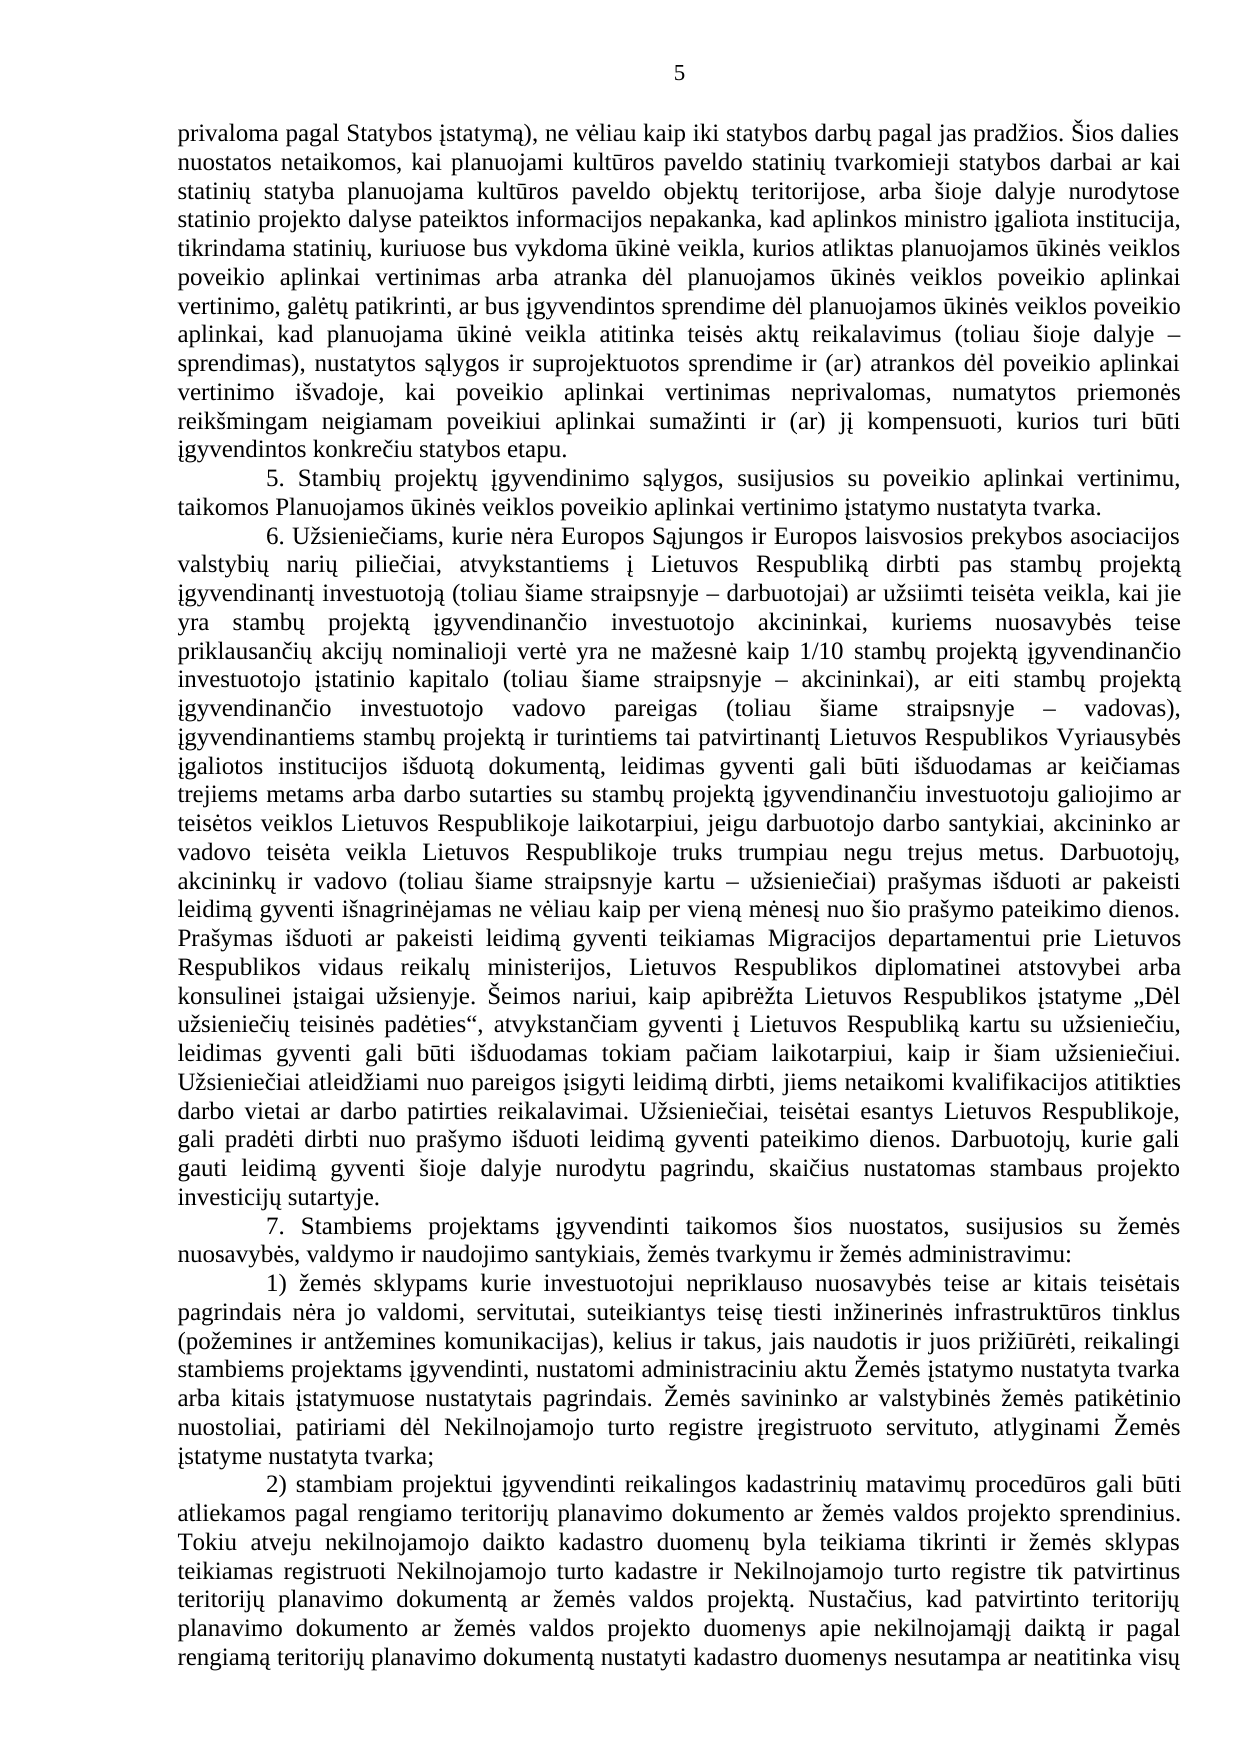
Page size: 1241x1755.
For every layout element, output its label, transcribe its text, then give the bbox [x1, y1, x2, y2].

text 6. Užsieniečiams, kurie nėra Europos Sąjungos ir Europos laisvosios prekybos asociacijos valstybių narių piliečiai, atvykstantiems į Lietuvos Respubliką dirbti pas stambų projektą įgyvendinantį investuotoją (toliau šiame straipsnyje – darbuotojai) ar užsiimti teisėta veikla, kai jie yra stambų projektą įgyvendinančio investuotojo akcininkai, kuriems nuosavybės teise priklausančių akcijų nominalioji vertė yra ne mažesnė kaip 1/10 stambų projektą įgyvendinančio investuotojo įstatinio kapitalo (toliau šiame straipsnyje – akcininkai), ar eiti stambų projektą įgyvendinančio investuotojo vadovo pareigas (toliau šiame straipsnyje – vadovas), įgyvendinantiems stambų projektą ir turintiems tai patvirtinantį Lietuvos Respublikos Vyriausybės įgaliotos institucijos išduotą dokumentą, leidimas gyventi gali būti išduodamas ar keičiamas trejiems metams arba darbo sutarties su stambų projektą įgyvendinančiu investuotoju galiojimo ar teisėtos veiklos Lietuvos Respublikoje laikotarpiui, jeigu darbuotojo darbo santykiai, akcininko ar vadovo teisėta veikla Lietuvos Respublikoje truks trumpiau negu trejus metus. Darbuotojų, akcininkų ir vadovo (toliau šiame straipsnyje kartu – užsieniečiai) prašymas išduoti ar pakeisti leidimą gyventi išnagrinėjamas ne vėliau kaip per vieną mėnesį nuo šio prašymo pateikimo dienos. Prašymas išduoti ar pakeisti leidimą gyventi teikiamas Migracijos departamentui prie Lietuvos Respublikos vidaus reikalų ministerijos, Lietuvos Respublikos diplomatinei atstovybei arba konsulinei įstaigai užsienyje. Šeimos nariui, kaip apibrėžta Lietuvos Respublikos įstatyme „Dėl užsieniečių teisinės padėties“, atvykstančiam gyventi į Lietuvos Respubliką kartu su užsieniečiu, leidimas gyventi gali būti išduodamas tokiam pačiam laikotarpiui, kaip ir šiam užsieniečiui. Užsieniečiai atleidžiami nuo pareigos įsigyti leidimą dirbti, jiems netaikomi kvalifikacijos atitikties darbo vietai ar darbo patirties reikalavimai. Užsieniečiai, teisėtai esantys Lietuvos Respublikoje, gali pradėti dirbti nuo prašymo išduoti leidimą gyventi pateikimo dienos. Darbuotojų, kurie gali gauti leidimą gyventi šioje dalyje nurodytu pagrindu, skaičius nustatomas stambaus projekto investicijų sutartyje. [177, 521, 1181, 1211]
text privaloma pagal Statybos įstatymą), ne vėliau kaip iki statybos darbų pagal jas pradžios. Šios dalies nuostatos netaikomos, kai planuojami kultūros paveldo statinių tvarkomieji statybos darbai ar kai statinių statyba planuojama kultūros paveldo objektų teritorijose, arba šioje dalyje nurodytose statinio projekto dalyse pateiktos informacijos nepakanka, kad aplinkos ministro įgaliota institucija, tikrindama statinių, kuriuose bus vykdoma ūkinė veikla, kurios atliktas planuojamos ūkinės veiklos poveikio aplinkai vertinimas arba atranka dėl planuojamos ūkinės veiklos poveikio aplinkai vertinimo, galėtų patikrinti, ar bus įgyvendintos sprendime dėl planuojamos ūkinės veiklos poveikio aplinkai, kad planuojama ūkinė veikla atitinka teisės aktų reikalavimus (toliau šioje dalyje – sprendimas), nustatytos sąlygos ir suprojektuotos sprendime ir (ar) atrankos dėl poveikio aplinkai vertinimo išvadoje, kai poveikio aplinkai vertinimas neprivalomas, numatytos priemonės reikšmingam neigiamam poveikiui aplinkai sumažinti ir (ar) jį kompensuoti, kurios turi būti įgyvendintos konkrečiu statybos etapu. [177, 118, 1181, 463]
text 2) stambiam projektui įgyvendinti reikalingos kadastrinių matavimų procedūros gali būti atliekamos pagal rengiamo teritorijų planavimo dokumento ar žemės valdos projekto sprendinius. Tokiu atveju nekilnojamojo daikto kadastro duomenų byla teikiama tikrinti ir žemės sklypas teikiamas registruoti Nekilnojamojo turto kadastre ir Nekilnojamojo turto registre tik patvirtinus teritorijų planavimo dokumentą ar žemės valdos projektą. Nustačius, kad patvirtinto teritorijų planavimo dokumento ar žemės valdos projekto duomenys apie nekilnojamąjį daiktą ir pagal rengiamą teritorijų planavimo dokumentą nustatyti kadastro duomenys nesutampa ar neatitinka visų [177, 1469, 1181, 1671]
text 7. Stambiems projektams įgyvendinti taikomos šios nuostatos, susijusios su žemės nuosavybės, valdymo ir naudojimo santykiais, žemės tvarkymu ir žemės administravimu: [177, 1211, 1181, 1268]
text 5. Stambių projektų įgyvendinimo sąlygos, susijusios su poveikio aplinkai vertinimu, taikomos Planuojamos ūkinės veiklos poveikio aplinkai vertinimo įstatymo nustatyta tvarka. [177, 463, 1181, 521]
text 1) žemės sklypams kurie investuotojui nepriklauso nuosavybės teise ar kitais teisėtais pagrindais nėra jo valdomi, servitutai, suteikiantys teisę tiesti inžinerinės infrastruktūros tinklus (požemines ir antžemines komunikacijas), kelius ir takus, jais naudotis ir juos prižiūrėti, reikalingi stambiems projektams įgyvendinti, nustatomi administraciniu aktu Žemės įstatymo nustatyta tvarka arba kitais įstatymuose nustatytais pagrindais. Žemės savininko ar valstybinės žemės patikėtinio nuostoliai, patiriami dėl Nekilnojamojo turto registre įregistruoto servituto, atlyginami Žemės įstatyme nustatyta tvarka; [177, 1268, 1181, 1469]
